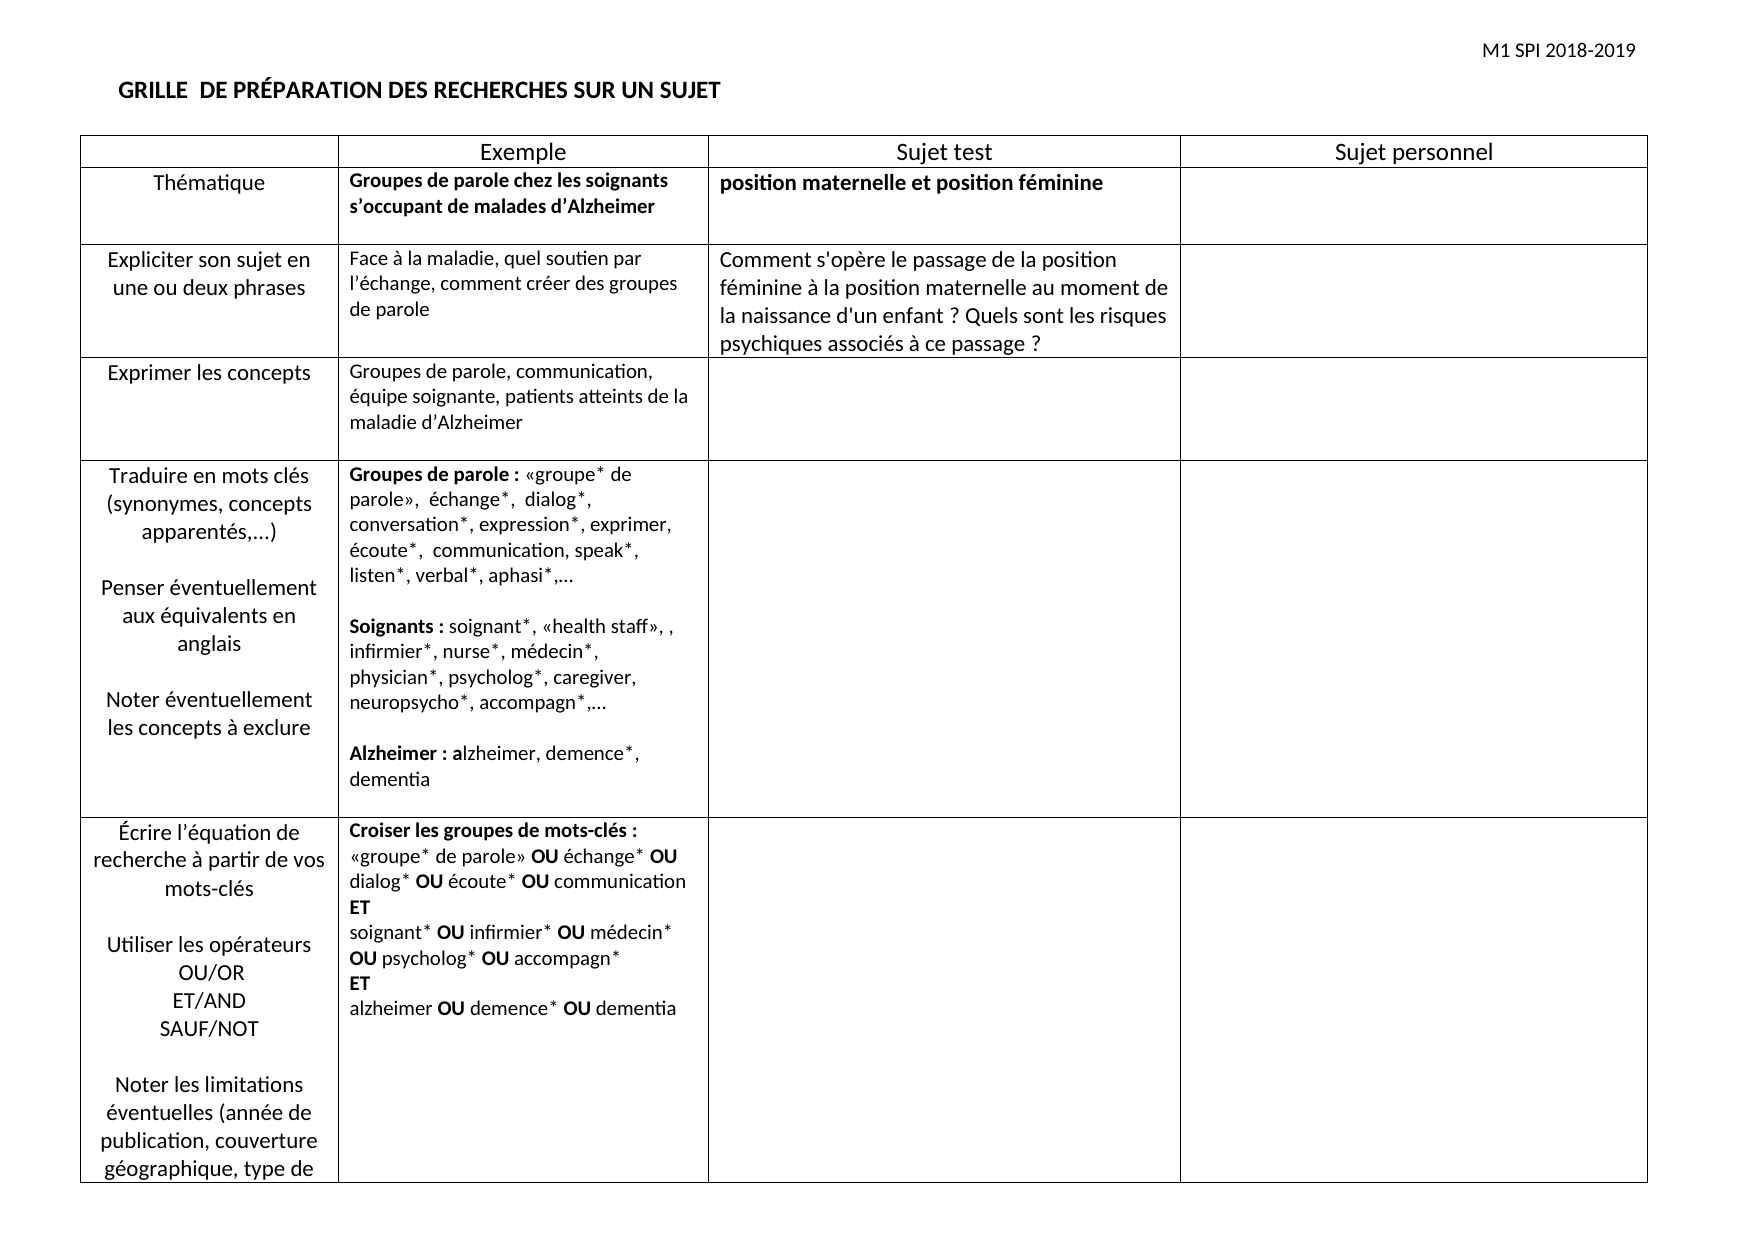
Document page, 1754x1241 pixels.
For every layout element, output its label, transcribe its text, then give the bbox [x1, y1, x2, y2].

table_cell Face à la maladie, quel soutien par l’échange, comment créer des groupes de parole [339, 245, 708, 357]
text GRILLE DE PRÉPARATION DES RECHERCHES SUR UN SUJET [118, 74, 1636, 104]
table_header Sujet test [709, 136, 1180, 167]
table_cell [1181, 168, 1647, 244]
table_cell Traduire en mots clés (synonymes, concepts apparentés,...) Penser éventuellement aux équivalents en anglais Noter éventuellement les concepts à exclure [81, 461, 338, 817]
table_cell Expliciter son sujet en une ou deux phrases [81, 245, 338, 357]
table_cell Groupes de parole, communication, équipe soignante, patients atteints de la maladie d’Alzheimer [339, 358, 708, 460]
table_header Exemple [339, 136, 708, 167]
table_cell [709, 461, 1180, 817]
table_header [81, 136, 338, 167]
table_cell [1181, 358, 1647, 460]
table_cell Groupes de parole : «groupe* de parole», échange*, dialog*, conversation*, expression*, exprimer, écoute*, communication, speak*, listen*, verbal*, aphasi*,… Soignants : soignant*, «health staff», , infirmier*, nurse*, médecin*, physician*, psycholog*, caregiver, neuropsycho*, accompagn*,… Alzheimer : alzheimer, demence*, dementia [339, 461, 708, 817]
table_cell Écrire l’équation de recherche à partir de vos mots-clés Utiliser les opérateurs OU/OR ET/AND SAUF/NOT Noter les limitations éventuelles (année de publication, couverture géographique, type de [81, 818, 338, 1182]
table_cell Croiser les groupes de mots-clés : «groupe* de parole» OU échange* OU dialog* OU écoute* OU communication ET soignant* OU infirmier* OU médecin* OU psycholog* OU accompagn* ET alzheimer OU demence* OU dementia [339, 818, 708, 1182]
table_cell [709, 358, 1180, 460]
table_cell position maternelle et position féminine [709, 168, 1180, 244]
table_cell [1181, 818, 1647, 1182]
table_cell Comment s'opère le passage de la position féminine à la position maternelle au moment de la naissance d'un enfant ? Quels sont les risques psychiques associés à ce passage ? [709, 245, 1180, 357]
table_cell [1181, 245, 1647, 357]
table_cell Thématique [81, 168, 338, 244]
table_cell [1181, 461, 1647, 817]
table_header Sujet personnel [1181, 136, 1647, 167]
table_cell Groupes de parole chez les soignants s’occupant de malades d’Alzheimer [339, 168, 708, 244]
table_cell [709, 818, 1180, 1182]
table_cell Exprimer les concepts [81, 358, 338, 460]
